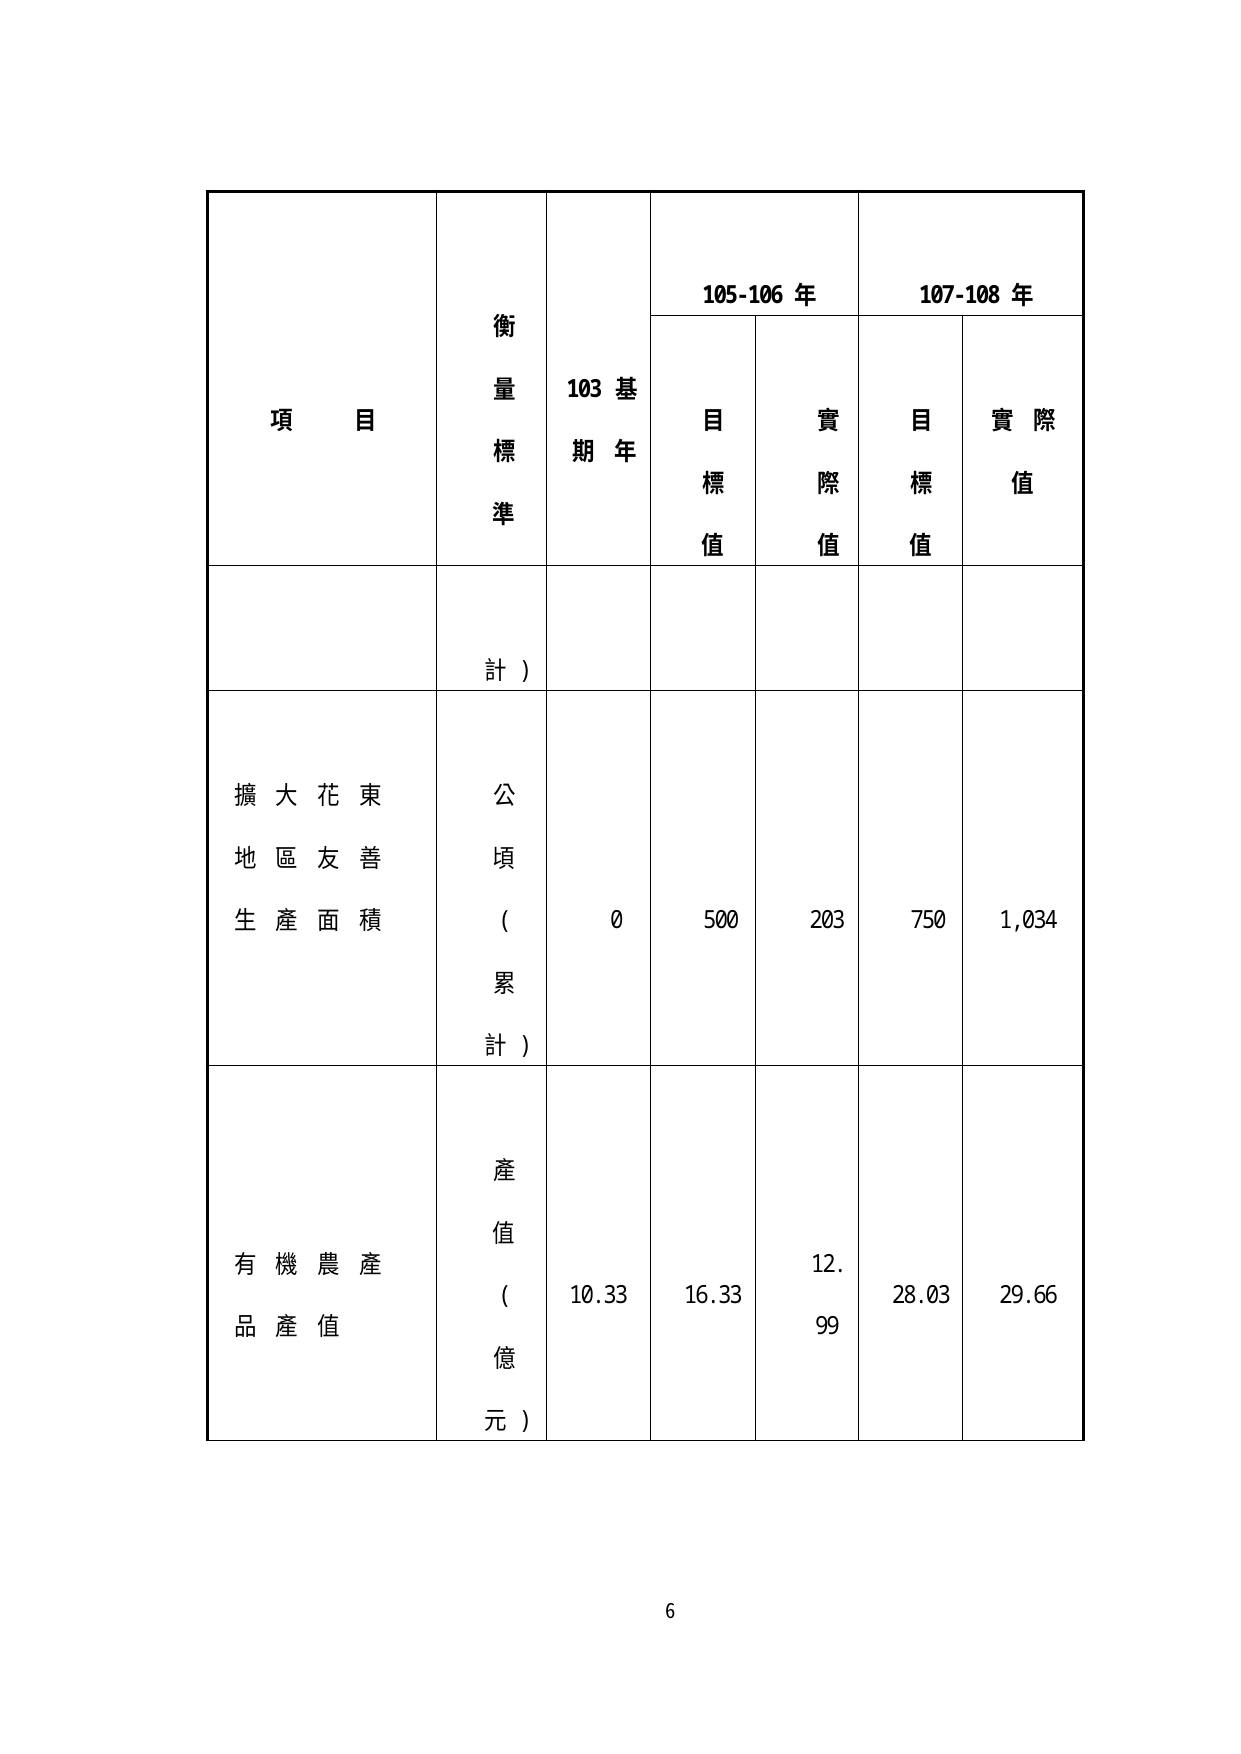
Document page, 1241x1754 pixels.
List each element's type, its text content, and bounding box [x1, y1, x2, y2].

table_cell 0 [547, 691, 650, 1064]
table_cell 1,034 [963, 691, 1082, 1064]
table_cell [756, 566, 858, 689]
table_header 衡量標準 [437, 193, 546, 564]
table_cell [963, 566, 1082, 689]
table_cell 12.99 [756, 1066, 858, 1439]
table_cell 目標值 [651, 316, 755, 564]
table_cell 29.66 [963, 1066, 1082, 1439]
table_header 103基期年 [547, 193, 650, 564]
table_header 105-106年 [651, 193, 858, 314]
table_cell 計) [437, 566, 546, 689]
table_cell 有機農產品產值 [209, 1066, 436, 1439]
table_cell [209, 566, 436, 689]
table_cell 實際值 [756, 316, 858, 564]
table_cell 擴大花東地區友善生產面積 [209, 691, 436, 1064]
table_cell 500 [651, 691, 755, 1064]
table_cell 203 [756, 691, 858, 1064]
table_header 107-108年 [859, 193, 1082, 314]
table_cell 實際值 [963, 316, 1082, 564]
table_cell 16.33 [651, 1066, 755, 1439]
table_cell 10.33 [547, 1066, 650, 1439]
table_cell [651, 566, 755, 689]
table_cell 產值 (億元) [437, 1066, 546, 1439]
table_cell 28.03 [859, 1066, 962, 1439]
table_cell 750 [859, 691, 962, 1064]
table_cell 目標值 [859, 316, 962, 564]
table_cell [547, 566, 650, 689]
table_cell 公頃 (累計) [437, 691, 546, 1064]
table_header 項 目 [209, 193, 436, 564]
table_cell [859, 566, 962, 689]
